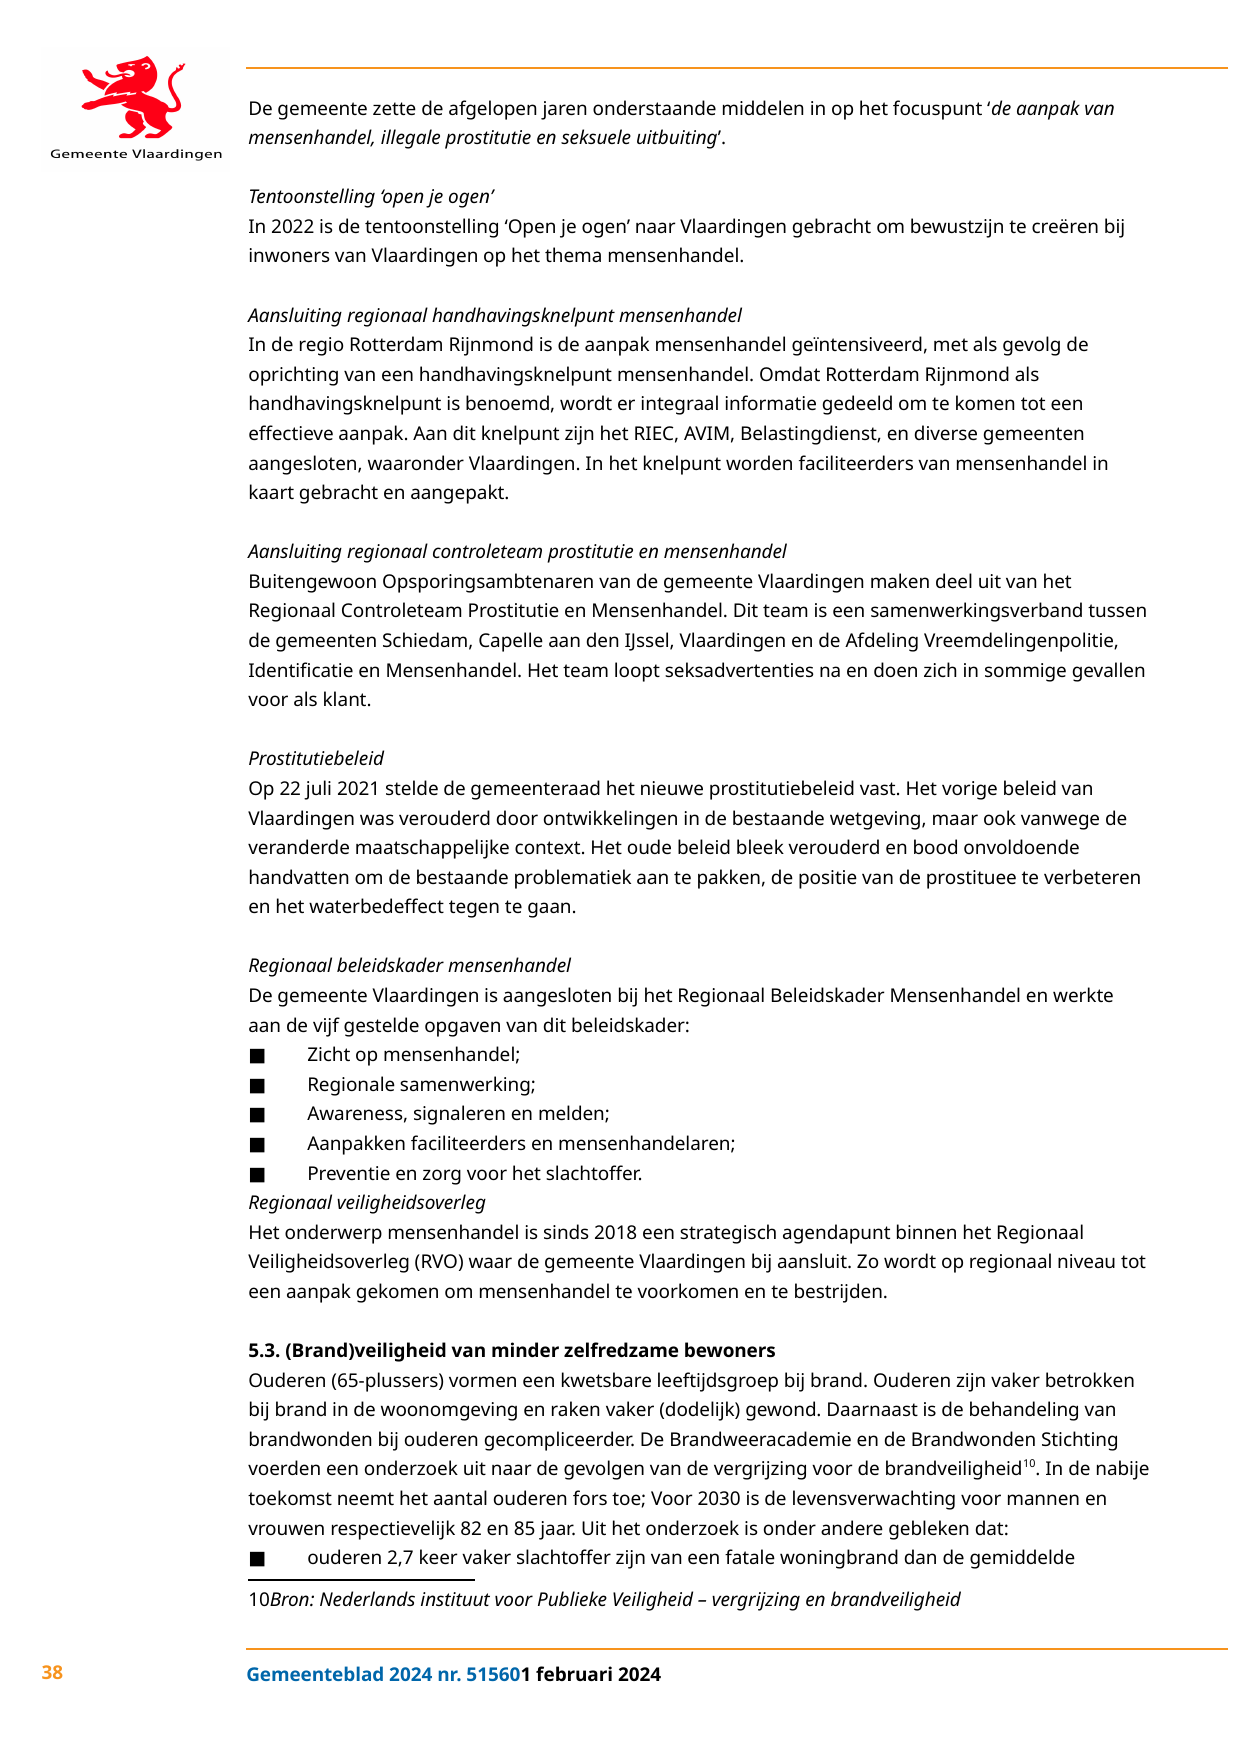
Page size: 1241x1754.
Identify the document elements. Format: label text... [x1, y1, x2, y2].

text Prostitutiebeleid [248, 746, 1152, 771]
list Regionale samenwerking; [248, 1071, 1152, 1097]
text De gemeente Vlaardingen is aangesloten bij het Regionaal Beleidskader Mensenhandel en werkte aan de vijf gestelde opgaven van dit beleidskader: [248, 982, 1152, 1038]
text Bron: Nederlands instituut voor Publieke Veiligheid – vergrijzing en brandveiligheid [248, 1586, 1152, 1612]
text Aansluiting regionaal handhavingsknelpunt mensenhandel [248, 302, 1152, 328]
list Awareness, signaleren en melden; [248, 1101, 1152, 1126]
text Het onderwerp mensenhandel is sinds 2018 een strategisch agendapunt binnen het Regionaal Veiligheidsoverleg (RVO) waar de gemeente Vlaardingen bij aansluit. Zo wordt op regionaal niveau tot een aanpak gekomen om mensenhandel te voorkomen en te bestrijden. [248, 1219, 1152, 1304]
text Ouderen (65-plussers) vormen een kwetsbare leeftijdsgroep bij brand. Ouderen zijn vaker betrokken bij brand in de woonomgeving en raken vaker (dodelijk) gewond. Daarnaast is de behandeling van brandwonden bij ouderen gecompliceerder. De Brandweeracademie en de Brandwonden Stichting voerden een onderzoek uit naar de gevolgen van de vergrijzing voor de brandveiligheid. In de nabije toekomst neemt het aantal ouderen fors toe; Voor 2030 is de levensverwachting voor mannen en vrouwen respectievelijk 82 en 85 jaar. Uit het onderzoek is onder andere gebleken dat: [248, 1367, 1152, 1541]
list Aanpakken faciliteerders en mensenhandelaren; [248, 1130, 1152, 1156]
list ouderen 2,7 keer vaker slachtoffer zijn van een fatale woningbrand dan de gemiddelde [248, 1544, 1152, 1570]
text Aansluiting regionaal controleteam prostitutie en mensenhandel [248, 538, 1152, 564]
text Op 22 juli 2021 stelde de gemeenteraad het nieuwe prostitutiebeleid vast. Het vorige beleid van Vlaardingen was verouderd door ontwikkelingen in de bestaande wetgeving, maar ook vanwege de veranderde maatschappelijke context. Het oude beleid bleek verouderd en bood onvoldoende handvatten om de bestaande problematiek aan te pakken, de positie van de prostituee te verbeteren en het waterbedeffect tegen te gaan. [248, 775, 1152, 919]
text 5.3. (Brand)veiligheid van minder zelfredzame bewoners [248, 1337, 1152, 1363]
text Regionaal beleidskader mensenhandel [248, 953, 1152, 978]
text Regionaal veiligheidsoverleg [248, 1189, 1152, 1215]
text Tentoonstelling ‘open je ogen’ [248, 183, 1152, 209]
text Buitengewoon Opsporingsambtenaren van de gemeente Vlaardingen maken deel uit van het Regionaal Controleteam Prostitutie en Mensenhandel. Dit team is een samenwerkingsverband tussen de gemeenten Schiedam, Capelle aan den IJssel, Vlaardingen en de Afdeling Vreemdelingenpolitie, Identificatie en Mensenhandel. Het team loopt seksadvertenties na en doen zich in sommige gevallen voor als klant. [248, 568, 1152, 712]
picture [41, 47, 231, 172]
text In de regio Rotterdam Rijnmond is de aanpak mensenhandel geïntensiveerd, met als gevolg de oprichting van een handhavingsknelpunt mensenhandel. Omdat Rotterdam Rijnmond als handhavingsknelpunt is benoemd, wordt er integraal informatie gedeeld om te komen tot een effectieve aanpak. Aan dit knelpunt zijn het RIEC, AVIM, Belastingdienst, en diverse gemeenten aangesloten, waaronder Vlaardingen. In het knelpunt worden faciliteerders van mensenhandel in kaart gebracht en aangepakt. [248, 331, 1152, 505]
list Preventie en zorg voor het slachtoffer. [248, 1160, 1152, 1186]
text De gemeente zette de afgelopen jaren onderstaande middelen in op het focuspunt ‘de aanpak van mensenhandel, illegale prostitutie en seksuele uitbuiting’. [248, 95, 1152, 150]
text In 2022 is de tentoonstelling ‘Open je ogen’ naar Vlaardingen gebracht om bewustzijn te creëren bij inwoners van Vlaardingen op het thema mensenhandel. [248, 213, 1152, 268]
list Zicht op mensenhandel; [248, 1041, 1152, 1067]
